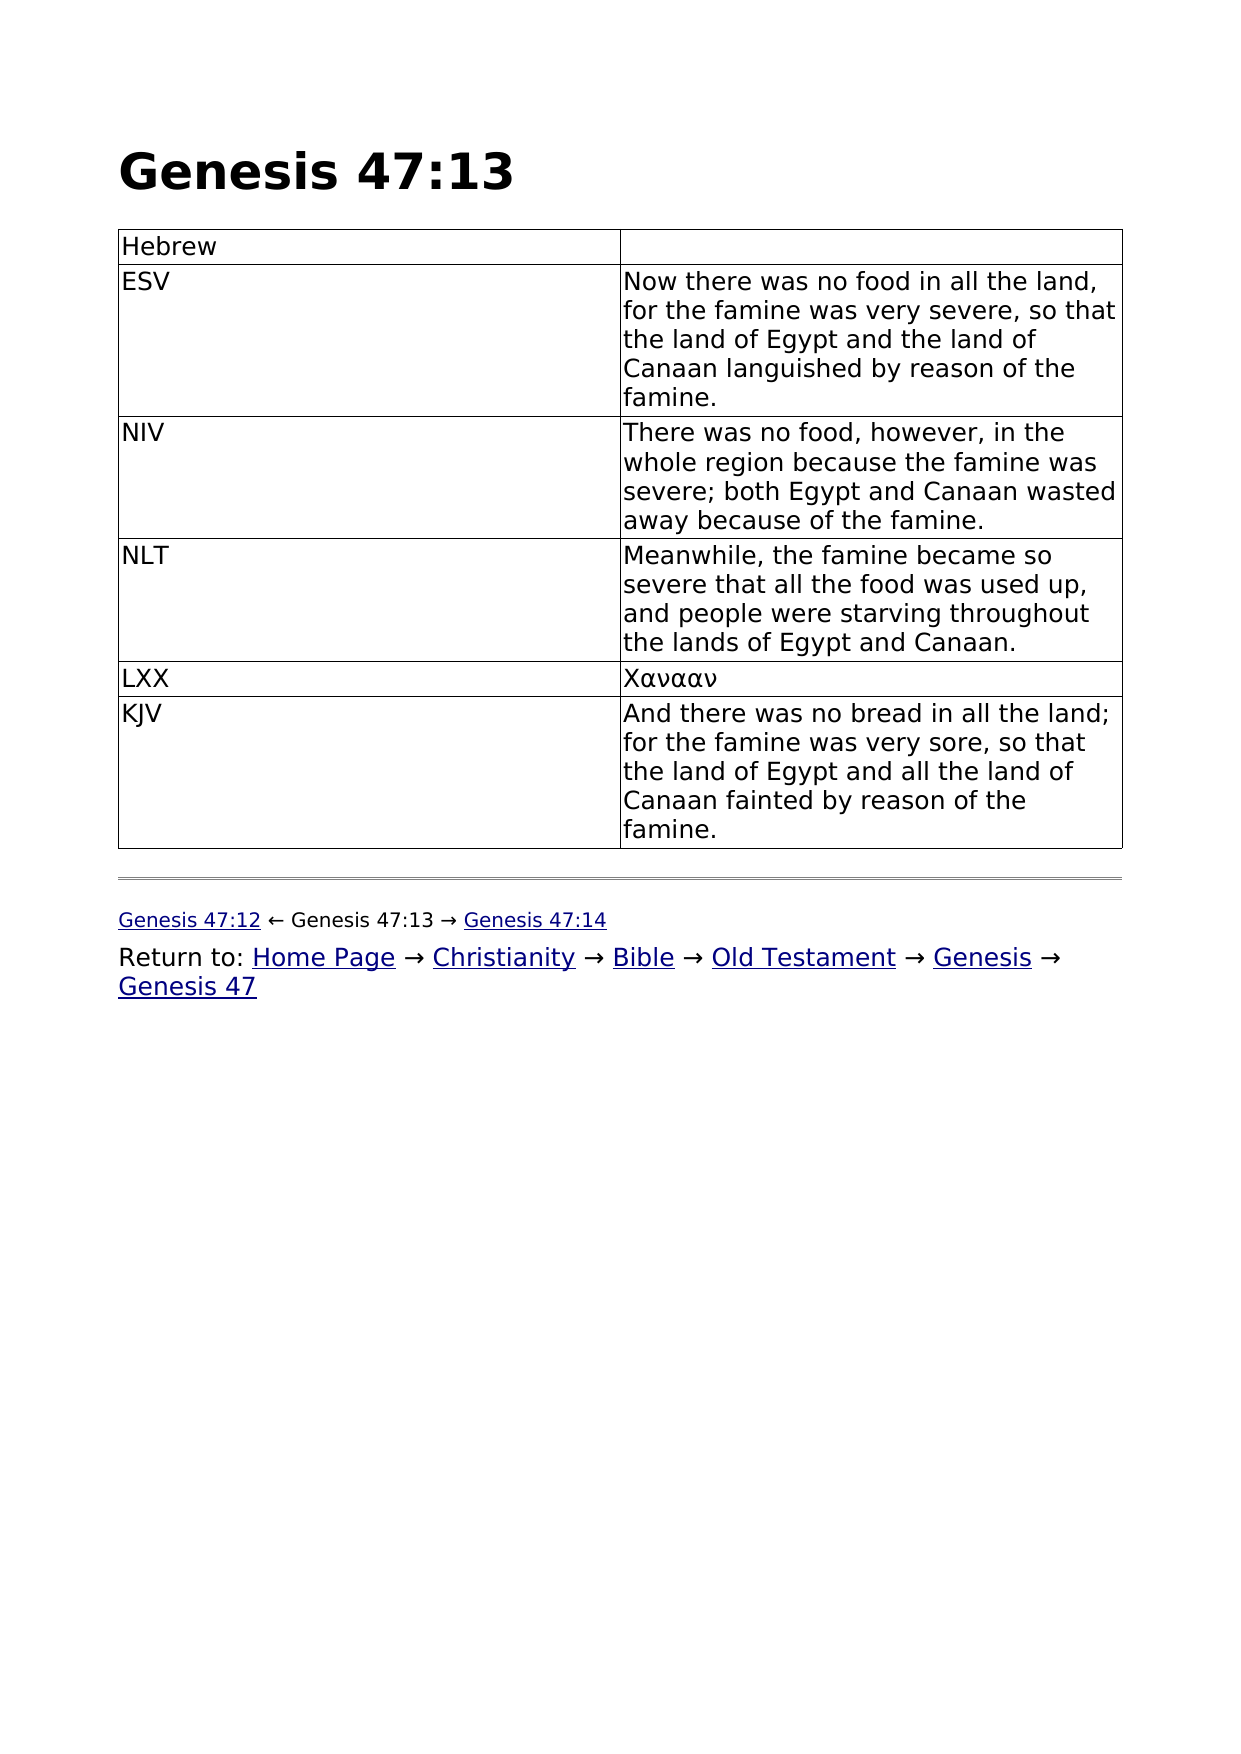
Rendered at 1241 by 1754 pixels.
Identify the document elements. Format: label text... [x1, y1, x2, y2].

text Genesis 47:12 ← Genesis 47:13 → Genesis 47:14 [118, 909, 1122, 943]
subtitle Genesis 47:13 [118, 143, 1122, 201]
table_cell KJV [119, 697, 620, 848]
table_header [621, 230, 1122, 264]
table_cell LXX [119, 662, 620, 696]
table_header Hebrew [119, 230, 620, 264]
text Return to: Home Page → Christianity → Bible → Old Testament → Genesis → Genesis 47 [118, 943, 1122, 1001]
table_cell NIV [119, 417, 620, 538]
table_cell Now there was no food in all the land, for the famine was very severe, so that the land of Egypt and the land of Canaan languished by reason of the famine. [621, 265, 1122, 416]
table_cell Χανααν [621, 662, 1122, 696]
table_cell There was no food, however, in the whole region because the famine was severe; both Egypt and Canaan wasted away because of the famine. [621, 417, 1122, 538]
table_cell Meanwhile, the famine became so severe that all the food was used up, and people were starving throughout the lands of Egypt and Canaan. [621, 539, 1122, 661]
table_cell NLT [119, 539, 620, 661]
table_cell ESV [119, 265, 620, 416]
table_cell And there was no bread in all the land; for the famine was very sore, so that the land of Egypt and all the land of Canaan fainted by reason of the famine. [621, 697, 1122, 848]
